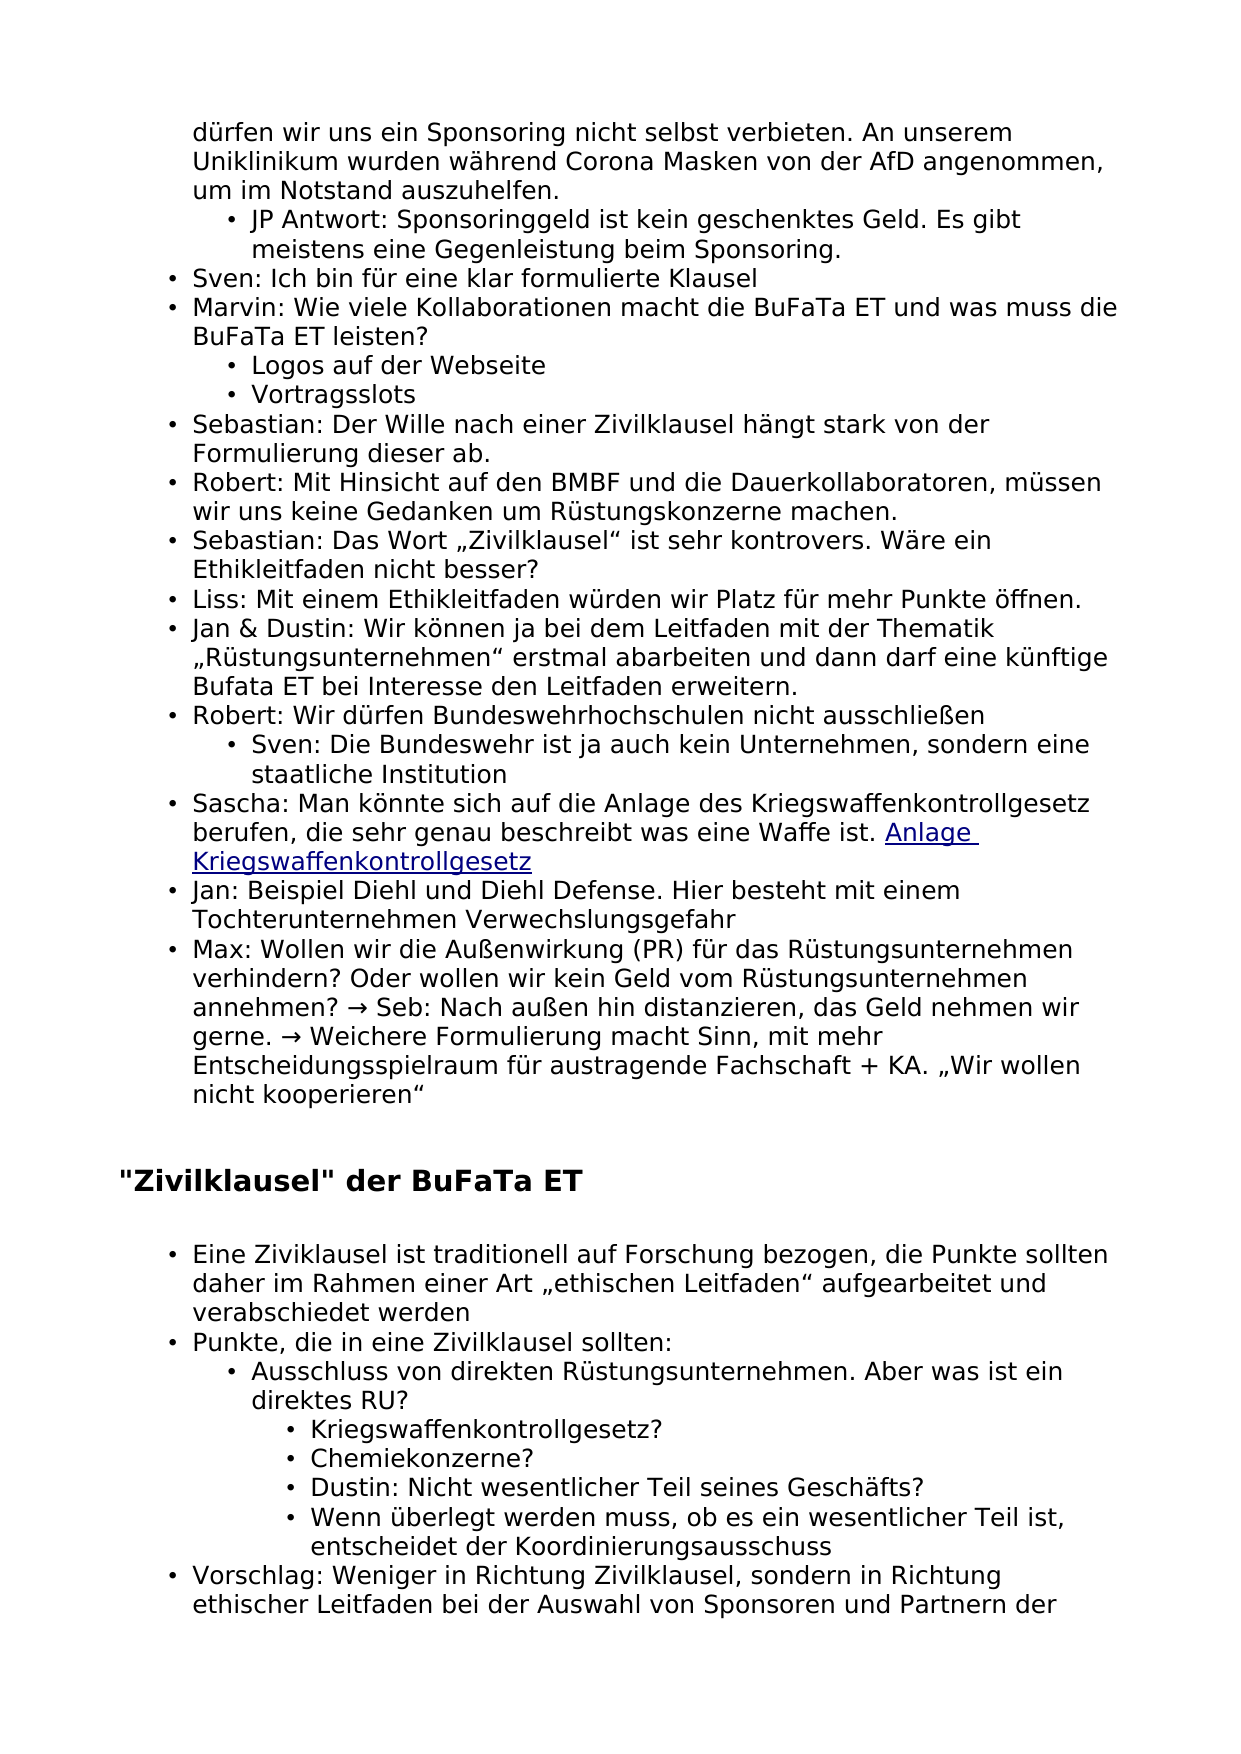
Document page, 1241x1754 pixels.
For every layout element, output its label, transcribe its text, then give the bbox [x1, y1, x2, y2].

list Sven: Ich bin für eine klar formulierte Klausel [177, 264, 1122, 293]
list Punkte, die in eine Zivilklausel sollten: [177, 1328, 1122, 1357]
list Sven: Die Bundeswehr ist ja auch kein Unternehmen, sondern eine staatliche Institution [236, 731, 1122, 789]
list Liss: Mit einem Ethikleitfaden würden wir Platz für mehr Punkte öffnen. [177, 585, 1122, 614]
list Robert: Mit Hinsicht auf den BMBF und die Dauerkollaboratoren, müssen wir uns keine Gedanken um Rüstungskonzerne machen. [177, 468, 1122, 526]
list Sascha: Man könnte sich auf die Anlage des Kriegswaffenkontrollgesetz berufen, die sehr genau beschreibt was eine Waffe ist. Anlage Kriegswaffenkontrollgesetz [177, 789, 1122, 876]
list Marvin: Wie viele Kollaborationen macht die BuFaTa ET und was muss die BuFaTa ET leisten? [177, 293, 1122, 351]
list Eine Ziviklausel ist traditionell auf Forschung bezogen, die Punkte sollten daher im Rahmen einer Art „ethischen Leitfaden“ aufgearbeitet und verabschiedet werden [177, 1240, 1122, 1328]
list Vorschlag: Weniger in Richtung Zivilklausel, sondern in Richtung ethischer Leitfaden bei der Auswahl von Sponsoren und Partnern der [177, 1561, 1122, 1619]
list JP Antwort: Sponsoringgeld ist kein geschenktes Geld. Es gibt meistens eine Gegenleistung beim Sponsoring. [236, 206, 1122, 264]
list Vortragsslots [236, 381, 1122, 410]
list Robert: Wir dürfen Bundeswehrhochschulen nicht ausschließen [177, 701, 1122, 731]
list Sebastian: Das Wort „Zivilklausel“ ist sehr kontrovers. Wäre ein Ethikleitfaden nicht besser? [177, 526, 1122, 585]
list Ausschluss von direkten Rüstungsunternehmen. Aber was ist ein direktes RU? [236, 1357, 1122, 1415]
list Kriegswaffenkontrollgesetz? [295, 1415, 1122, 1444]
subtitle "Zivilklausel" der BuFaTa ET [118, 1164, 1122, 1198]
list Dustin: Nicht wesentlicher Teil seines Geschäfts? [295, 1473, 1122, 1503]
list Chemiekonzerne? [295, 1444, 1122, 1473]
list Max: Wollen wir die Außenwirkung (PR) für das Rüstungsunternehmen verhindern? Oder wollen wir kein Geld vom Rüstungsunternehmen annehmen? → Seb: Nach außen hin distanzieren, das Geld nehmen wir gerne. → Weichere Formulierung macht Sinn, mit mehr Entscheidungsspielraum für austragende Fachschaft + KA. „Wir wollen nicht kooperieren“ [177, 935, 1122, 1110]
list Sebastian: Der Wille nach einer Zivilklausel hängt stark von der Formulierung dieser ab. [177, 410, 1122, 468]
list Logos auf der Webseite [236, 351, 1122, 381]
list Wenn überlegt werden muss, ob es ein wesentlicher Teil ist, entscheidet der Koordinierungsausschuss [295, 1503, 1122, 1561]
list Jan: Beispiel Diehl und Diehl Defense. Hier besteht mit einem Tochterunternehmen Verwechslungsgefahr [177, 876, 1122, 935]
list dürfen wir uns ein Sponsoring nicht selbst verbieten. An unserem Uniklinikum wurden während Corona Masken von der AfD angenommen, um im Notstand auszuhelfen. [177, 118, 1122, 206]
list Jan & Dustin: Wir können ja bei dem Leitfaden mit der Thematik „Rüstungsunternehmen“ erstmal abarbeiten und dann darf eine künftige Bufata ET bei Interesse den Leitfaden erweitern. [177, 614, 1122, 701]
